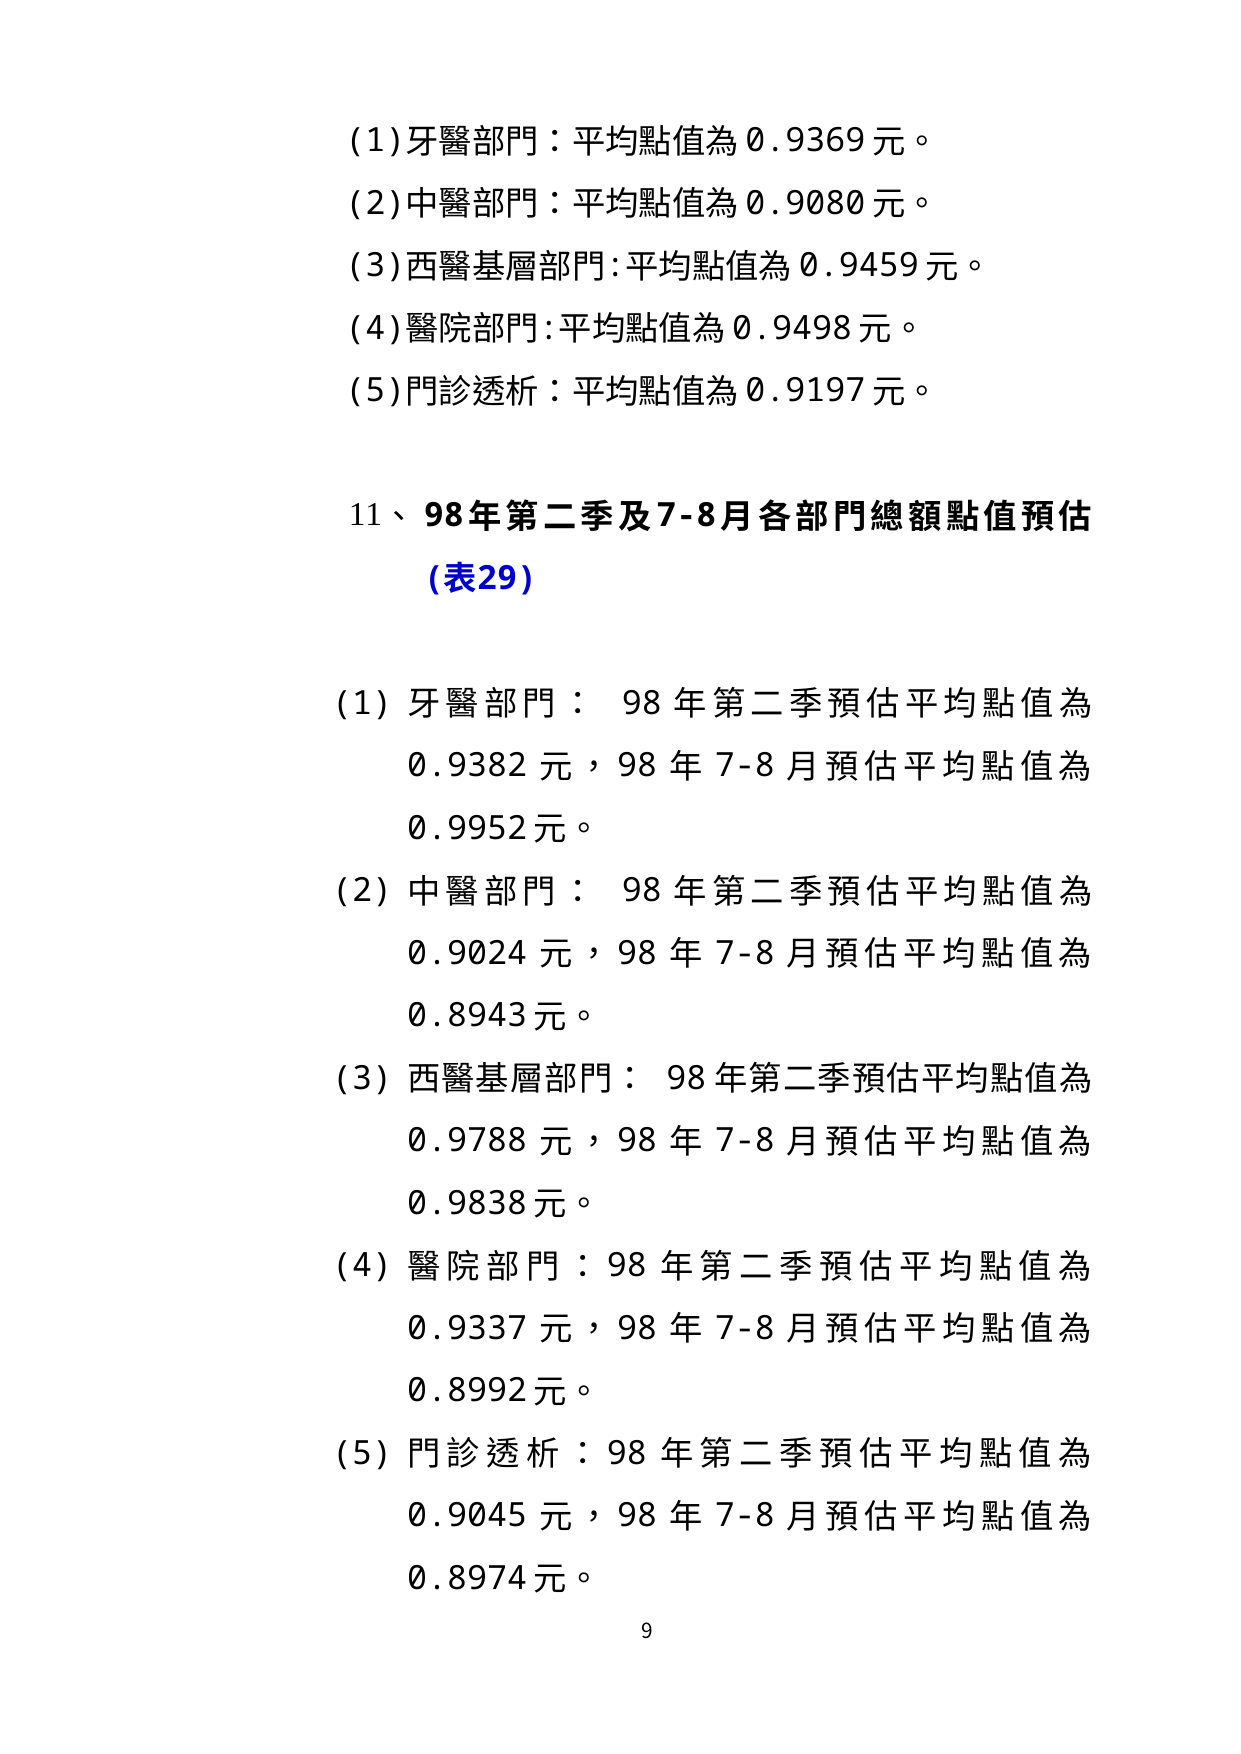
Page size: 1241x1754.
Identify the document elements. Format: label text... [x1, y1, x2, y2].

list 中醫部門：平均點值為0.9080元。 [345, 159, 1093, 222]
list 西醫基層部門:平均點值為0.9459元。 [345, 222, 1093, 284]
list 西醫基層部門： 98年第二季預估平均點值為0.9788元，98年7-8月預估平均點值為0.9838元。 [332, 1034, 1093, 1222]
list 牙醫部門： 98年第二季預估平均點值為0.9382元，98年7-8月預估平均點值為0.9952元。 [332, 659, 1093, 847]
list 牙醫部門：平均點值為0.9369元。 [345, 97, 1093, 159]
list 98年第二季及7-8月各部門總額點值預估 (表29) [348, 472, 1093, 597]
list 門診透析：平均點值為0.9197元。 [345, 347, 1093, 409]
list 中醫部門： 98年第二季預估平均點值為0.9024元，98年7-8月預估平均點值為0.8943元。 [332, 847, 1093, 1034]
list 醫院部門:平均點值為0.9498元。 [345, 284, 1093, 347]
list 醫院部門：98年第二季預估平均點值為0.9337元，98年7-8月預估平均點值為0.8992元。 [332, 1222, 1093, 1409]
list 門診透析：98年第二季預估平均點值為0.9045元，98年7-8月預估平均點值為0.8974元。 [332, 1409, 1093, 1597]
